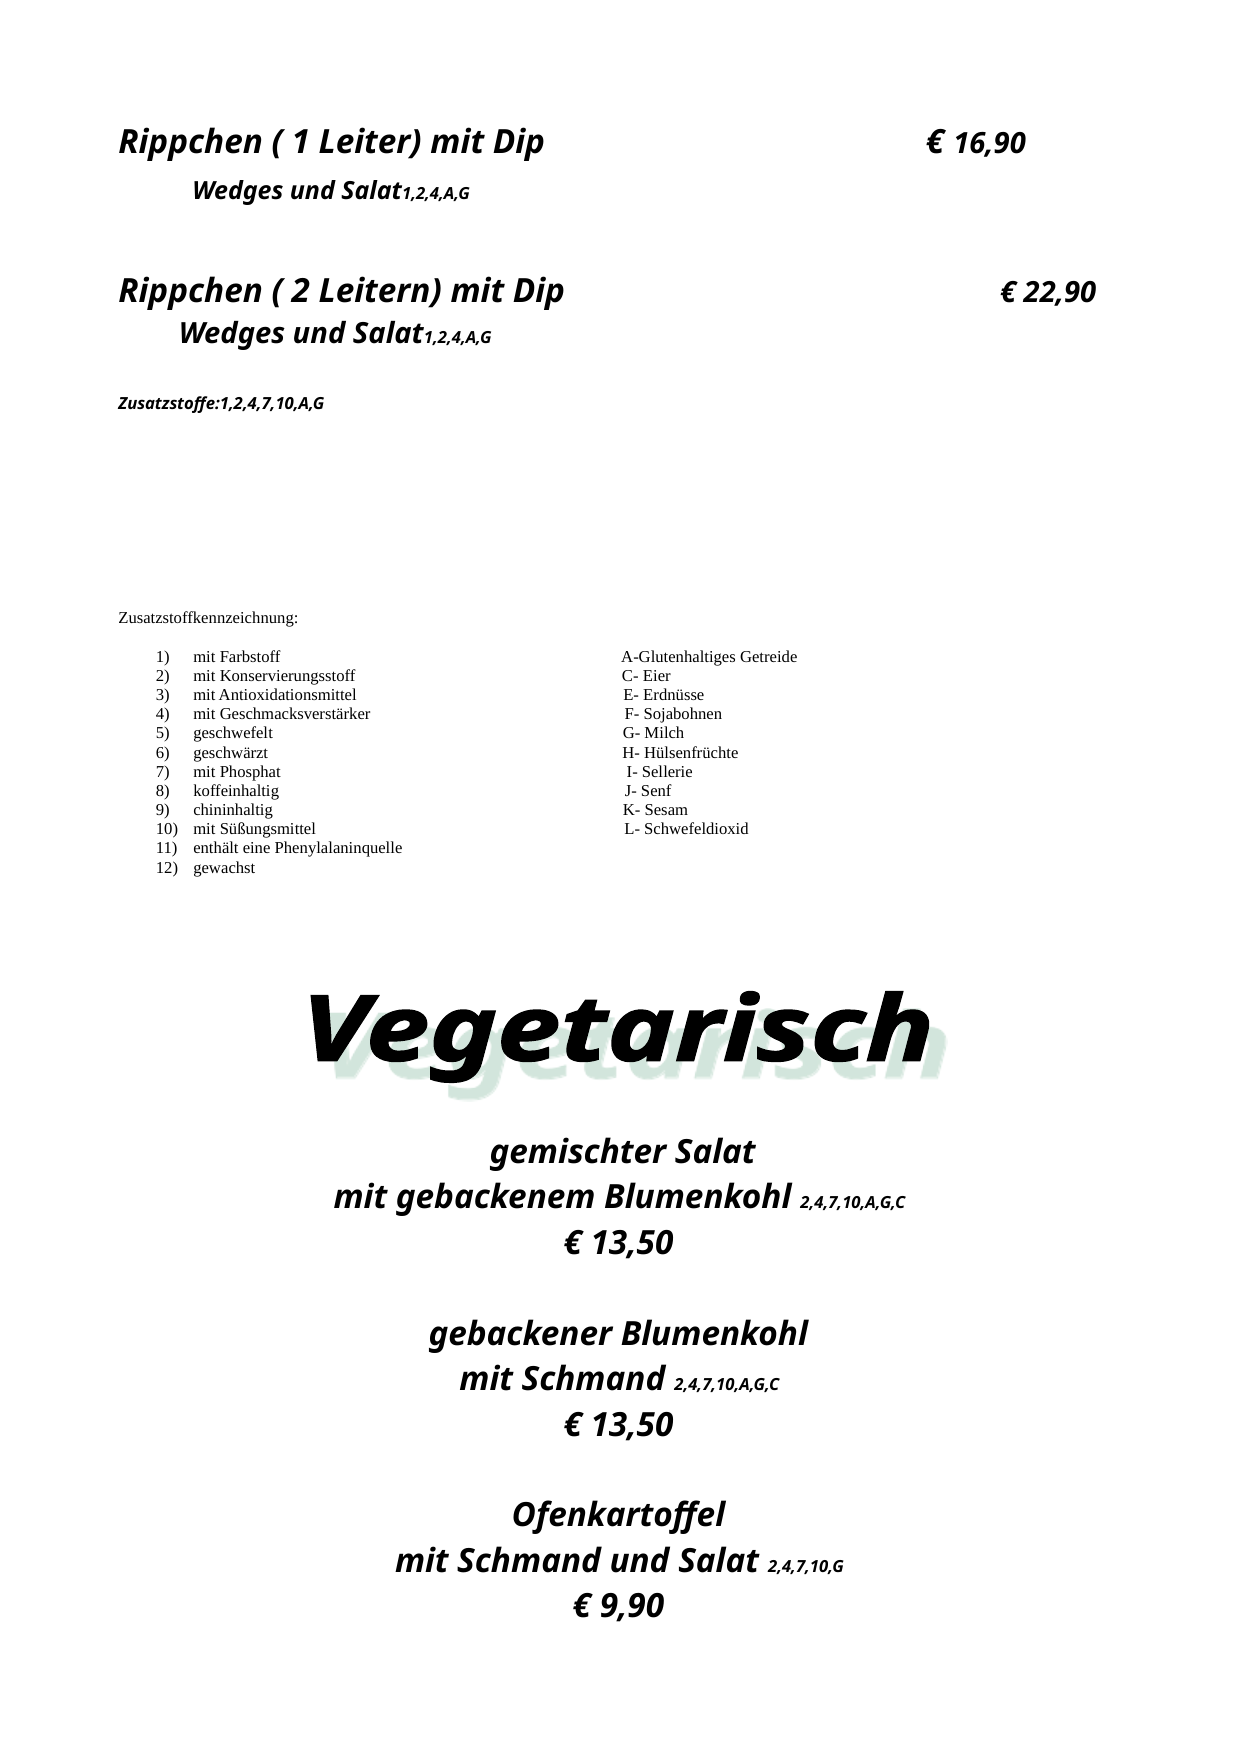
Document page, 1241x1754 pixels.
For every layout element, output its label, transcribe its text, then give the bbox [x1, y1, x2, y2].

list chininhaltig K- Sesam [156, 800, 1122, 819]
list geschwefelt G- Milch [156, 723, 1122, 742]
text € 13,50 [118, 1400, 1122, 1446]
text Wedges und Salat1,2,4,A,G [118, 312, 1122, 352]
text mit Schmand 2,4,7,10,A,G,C [118, 1355, 1122, 1400]
text gemischter Salat [118, 1128, 1122, 1173]
text Rippchen ( 1 Leiter) mit Dip € 16,90 [118, 118, 1122, 163]
list mit Geschmacksverstärker F- Sojabohnen [156, 704, 1122, 723]
list koffeinhaltig J- Senf [156, 781, 1122, 800]
text € 13,50 [118, 1219, 1122, 1264]
list geschwärzt H- Hülsenfrüchte [156, 742, 1122, 762]
text Wedges und Salat1,2,4,A,G [118, 163, 1122, 209]
text Rippchen ( 2 Leitern) mit Dip € 22,90 [118, 266, 1122, 312]
text € 9,90 [118, 1582, 1122, 1627]
list gewachst [156, 857, 1122, 877]
text Zusatzstoffkennzeichnung: [118, 608, 1122, 627]
text Zusatzstoffe:1,2,4,7,10,A,G [118, 391, 1122, 414]
text gebackener Blumenkohl [118, 1309, 1122, 1355]
list enthält eine Phenylalaninquelle [156, 838, 1122, 857]
list mit Süßungsmittel L- Schwefeldioxid [156, 819, 1122, 838]
list mit Phosphat I- Sellerie [156, 762, 1122, 781]
list mit Antioxidationsmittel E- Erdnüsse [156, 685, 1122, 704]
text mit gebackenem Blumenkohl 2,4,7,10,A,G,C [118, 1173, 1122, 1219]
list mit Konservierungsstoff C- Eier [156, 666, 1122, 685]
text mit Schmand und Salat 2,4,7,10,G [118, 1537, 1122, 1582]
text Ofenkartoffel [118, 1491, 1122, 1537]
list mit Farbstoff A-Glutenhaltiges Getreide [156, 647, 1122, 666]
